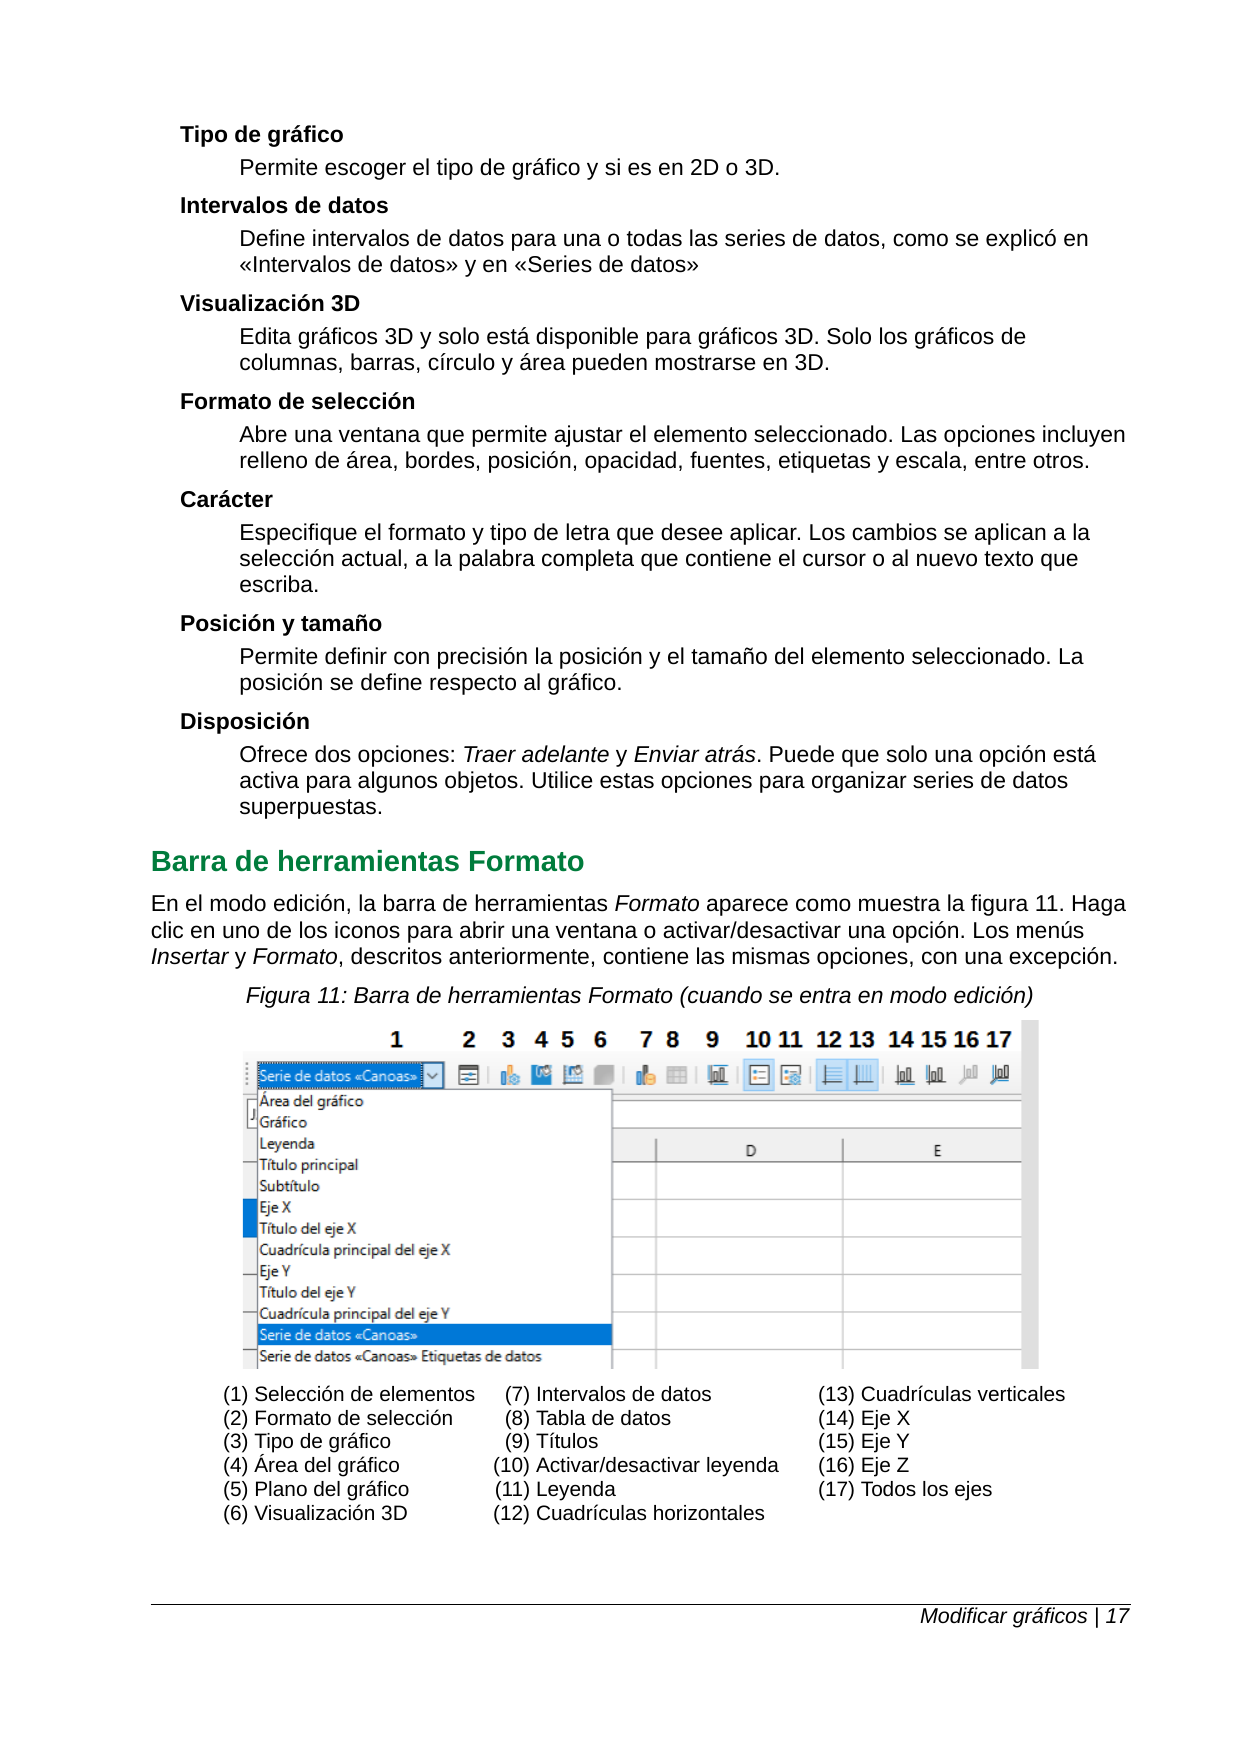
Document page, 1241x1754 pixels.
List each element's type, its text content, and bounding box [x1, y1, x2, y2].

text Abre una ventana que permite ajustar el elemento seleccionado. Las opciones incluyen relleno de área, bordes, posición, opacidad, fuentes, etiquetas y escala, entre otros. [239, 421, 1131, 473]
text Posición y tamaño [180, 610, 1131, 636]
table_header Intervalos de datos Tabla de datos Títulos Activar/desactivar leyenda Leyenda Cuadrículas horizontales [483, 1381, 807, 1538]
text Ofrece dos opciones: Traer adelante y Enviar atrás. Puede que solo una opción está activa para algunos objetos. Utilice estas opciones para organizar series de datos superpuestas. [239, 741, 1131, 819]
text Permite escoger el tipo de gráfico y si es en 2D o 3D. [239, 154, 1131, 180]
text Figura 11: Barra de herramientas Formato (cuando se entra en modo edición) [243, 982, 1039, 1008]
table_header Cuadrículas verticales Eje X Eje Y Eje Z Todos los ejes [808, 1381, 1081, 1538]
text Edita gráficos 3D y solo está disponible para gráficos 3D. Solo los gráficos de columnas, barras, círculo y área pueden mostrarse en 3D. [239, 323, 1131, 376]
text Carácter [180, 486, 1131, 512]
text Define intervalos de datos para una o todas las series de datos, como se explicó en «Intervalos de datos» y en «Series de datos» [239, 225, 1131, 278]
text Disposición [180, 708, 1131, 734]
table_header Selección de elementos Formato de selección Tipo de gráfico Área del gráfico Plano del gráfico Visualización 3D [201, 1381, 483, 1538]
picture [242, 1020, 1039, 1369]
text Intervalos de datos [180, 192, 1131, 219]
subtitle Barra de herramientas Formato [151, 844, 1131, 878]
text En el modo edición, la barra de herramientas Formato aparece como muestra la figura 11. Haga clic en uno de los iconos para abrir una ventana o activar/desactivar una opción. Los menús Insertar y Formato, descritos anteriormente, contiene las mismas opciones, con una excepción. [151, 890, 1131, 969]
text Especifique el formato y tipo de letra que desee aplicar. Los cambios se aplican a la selección actual, a la palabra completa que contiene el cursor o al nuevo texto que escriba. [239, 518, 1131, 598]
text Formato de selección [180, 388, 1131, 414]
text Visualización 3D [180, 290, 1131, 317]
text Permite definir con precisión la posición y el tamaño del elemento seleccionado. La posición se define respecto al gráfico. [239, 643, 1131, 695]
text Tipo de gráfico [180, 121, 1131, 147]
